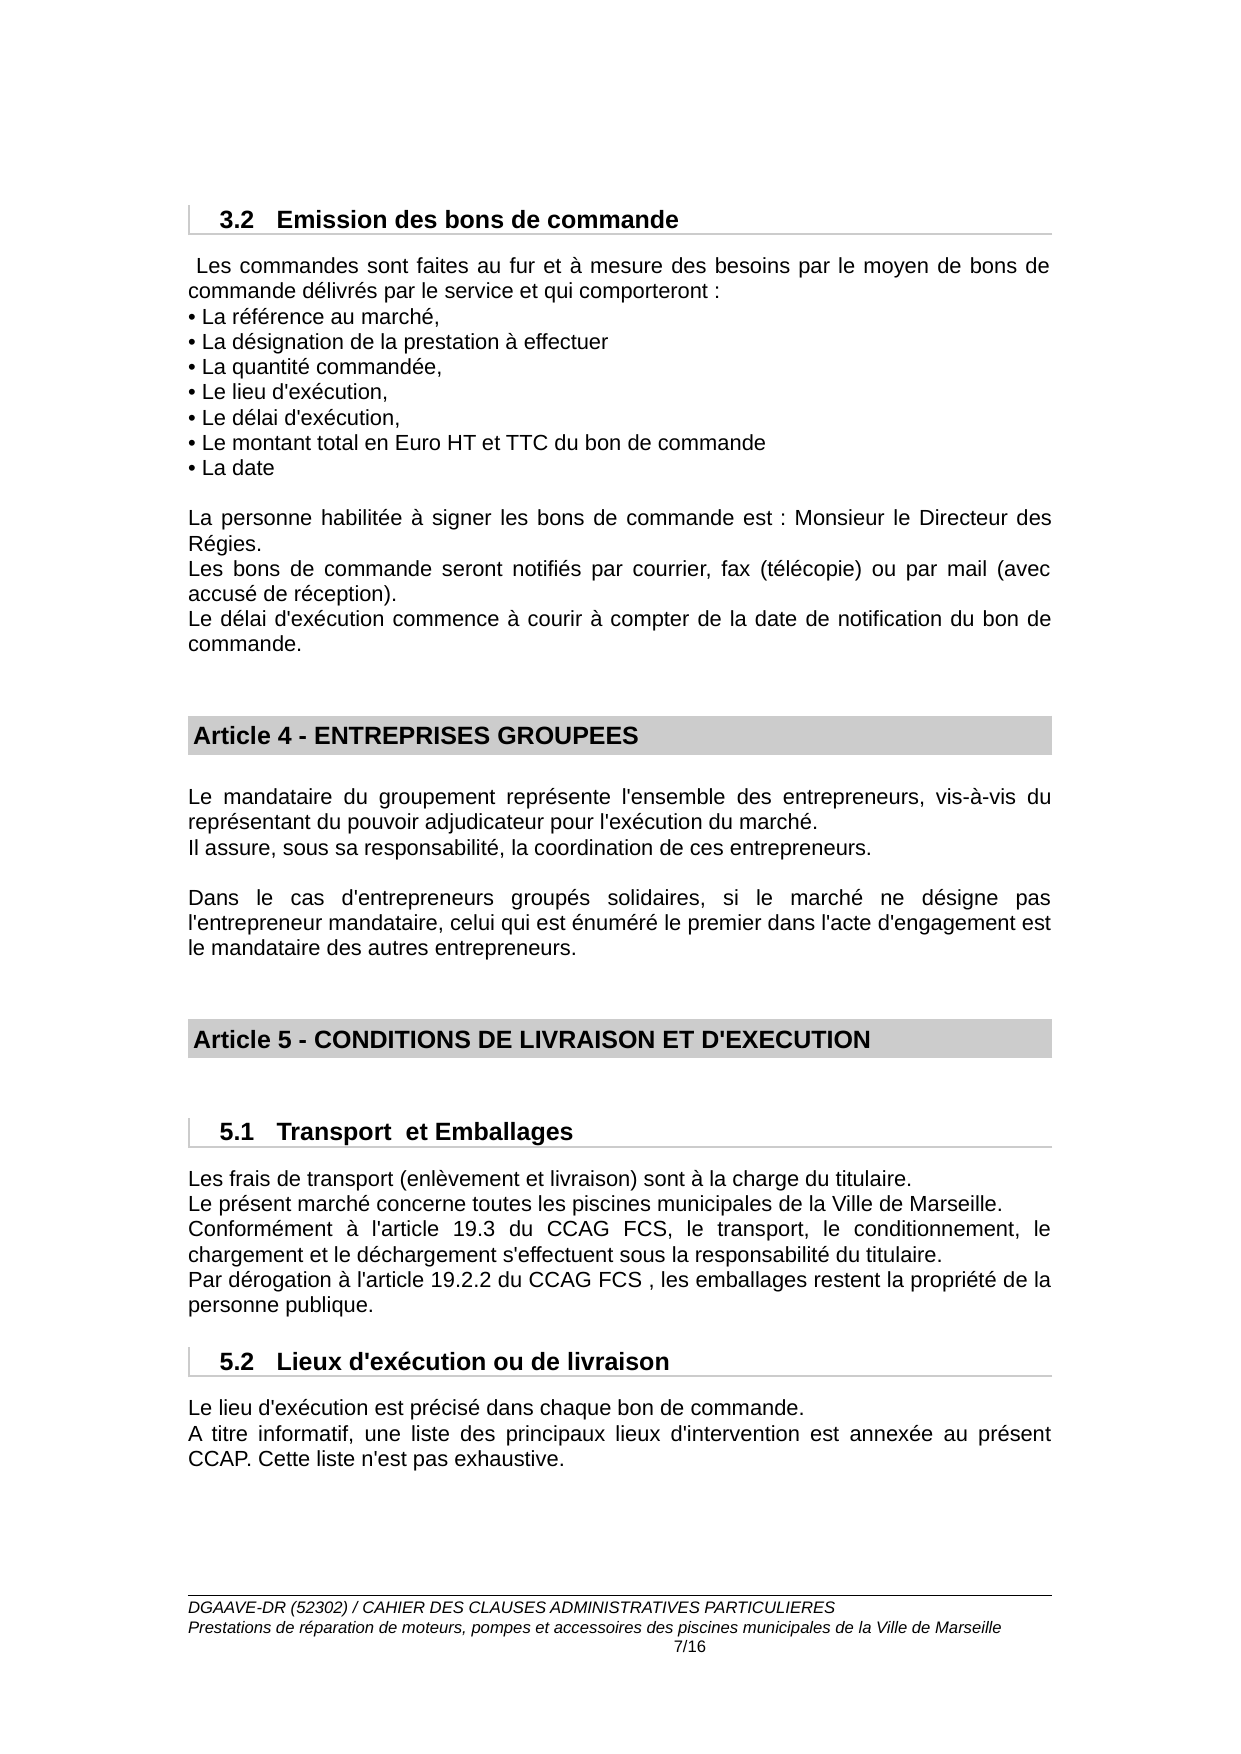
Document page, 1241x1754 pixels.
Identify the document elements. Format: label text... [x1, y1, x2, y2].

text Conformément à l'article 19.3 du CCAG FCS, le transport, le conditionnement, le chargement et le déchargement s'effectuent sous la responsabilité du titulaire. [188, 1216, 1052, 1267]
subtitle CONDITIONS DE LIVRAISON ET D'EXECUTION [190, 1022, 1050, 1056]
text Le délai d'exécution commence à courir à compter de la date de notification du bon de commande. [188, 606, 1052, 656]
text • Le lieu d'exécution, [188, 379, 1052, 404]
text Les commandes sont faites au fur et à mesure des besoins par le moyen de bons de commande délivrés par le service et qui comporteront : [188, 253, 1052, 303]
text • La date [188, 455, 1052, 480]
text • La référence au marché, [188, 303, 1052, 329]
text A titre informatif, une liste des principaux lieux d'intervention est annexée au présent CCAP. Cette liste n'est pas exhaustive. [188, 1420, 1052, 1471]
text La personne habilitée à signer les bons de commande est : Monsieur le Directeur des Régies. [188, 505, 1052, 556]
subtitle Lieux d'exécution ou de livraison [190, 1347, 1052, 1375]
text • La désignation de la prestation à effectuer [188, 329, 1052, 354]
text • Le montant total en Euro HT et TTC du bon de commande [188, 429, 1052, 455]
subtitle ENTREPRISES GROUPEES [190, 718, 1050, 752]
text Dans le cas d'entrepreneurs groupés solidaires, si le marché ne désigne pas l'entrepreneur mandataire, celui qui est énuméré le premier dans l'acte d'engagement est le mandataire des autres entrepreneurs. [188, 885, 1052, 960]
text Le mandataire du groupement représente l'ensemble des entrepreneurs, vis-à-vis du représentant du pouvoir adjudicateur pour l'exécution du marché. [188, 784, 1052, 834]
text • Le délai d'exécution, [188, 404, 1052, 429]
text • La quantité commandée, [188, 354, 1052, 379]
text Les bons de commande seront notifiés par courrier, fax (télécopie) ou par mail (avec accusé de réception). [188, 556, 1052, 606]
subtitle Emission des bons de commande [188, 204, 1052, 233]
text Par dérogation à l'article 19.2.2 du CCAG FCS , les emballages restent la propriété de la personne publique. [188, 1267, 1052, 1317]
text Le présent marché concerne toutes les piscines municipales de la Ville de Marseille. [188, 1191, 1052, 1216]
text Il assure, sous sa responsabilité, la coordination de ces entrepreneurs. [188, 834, 1052, 859]
text Le lieu d'exécution est précisé dans chaque bon de commande. [188, 1395, 1052, 1420]
subtitle Transport et Emballages [188, 1117, 1052, 1146]
text Les frais de transport (enlèvement et livraison) sont à la charge du titulaire. [188, 1166, 1052, 1191]
